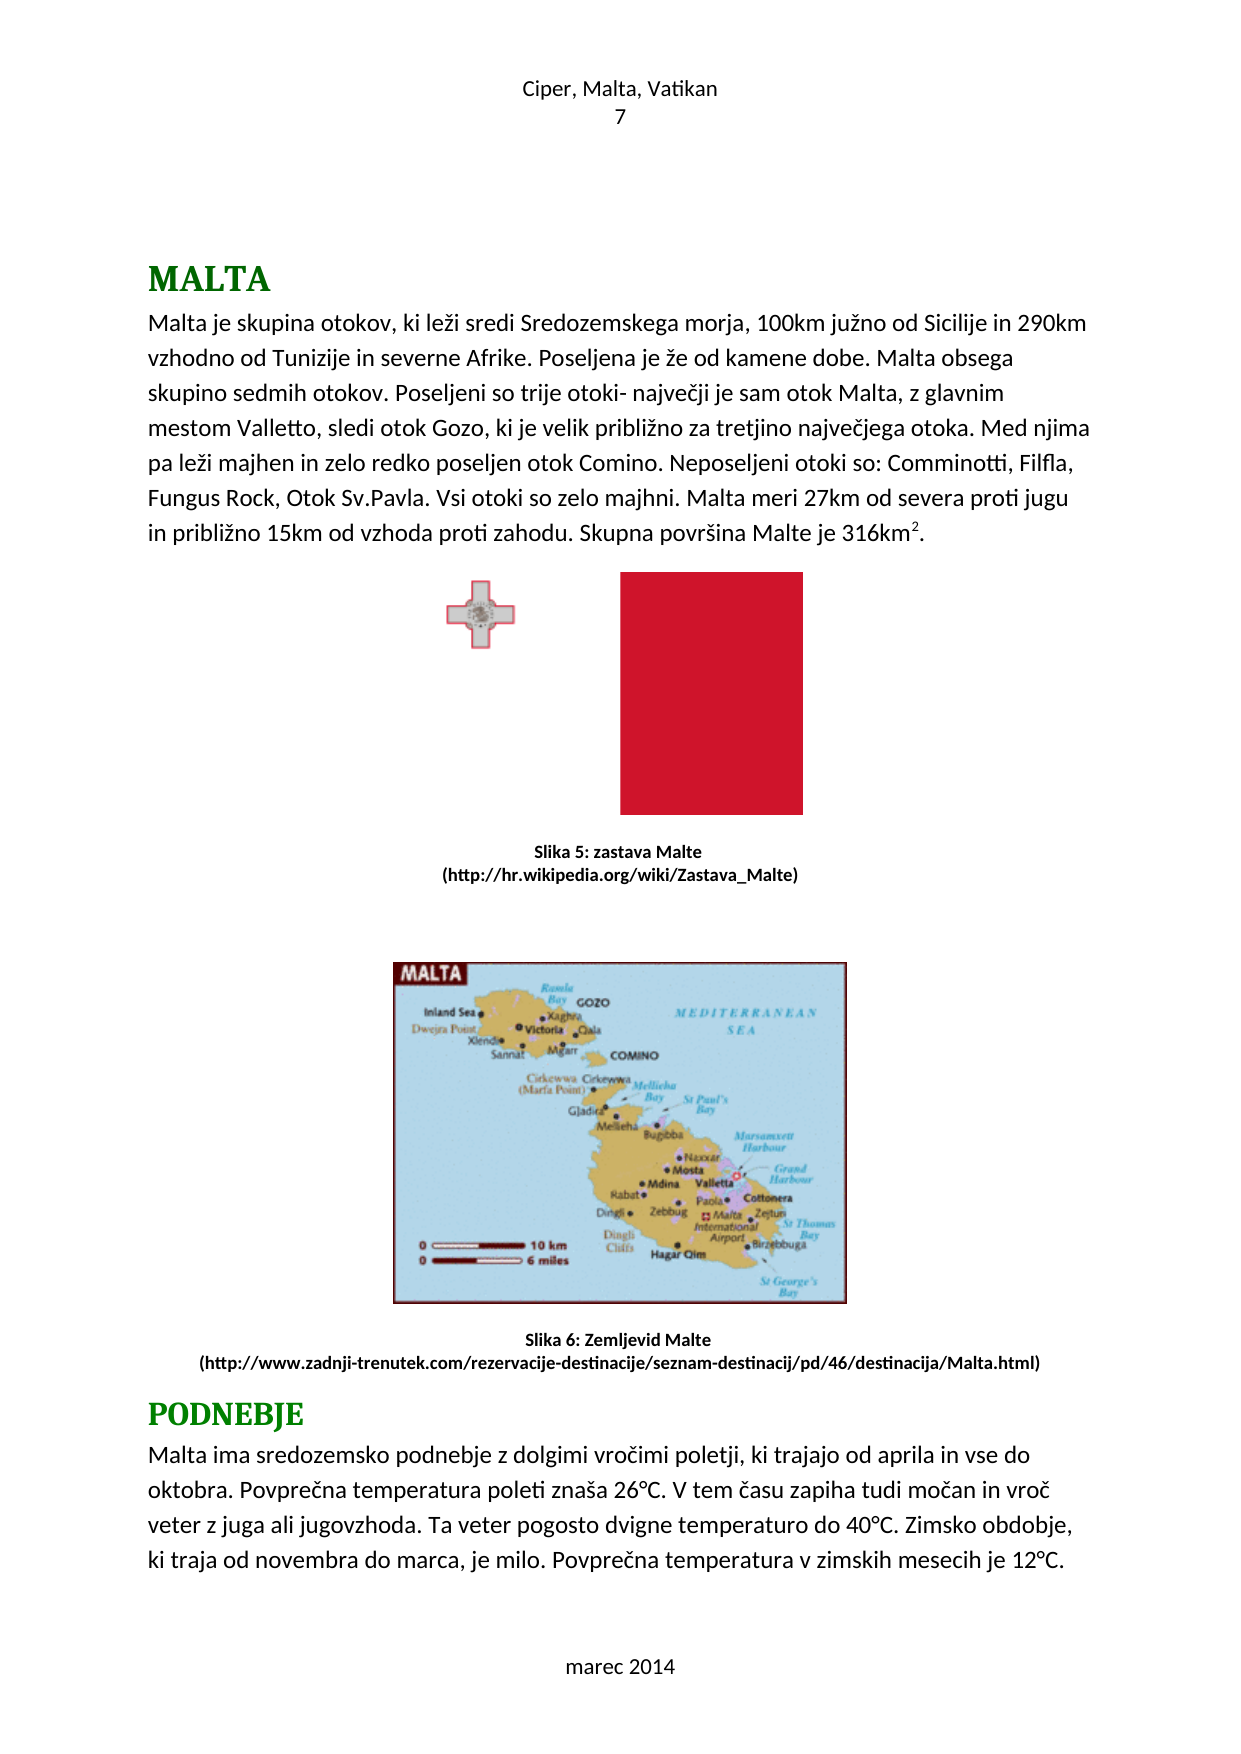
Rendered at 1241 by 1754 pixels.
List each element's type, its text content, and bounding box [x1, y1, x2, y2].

text Malta ima sredozemsko podnebje z dolgimi vročimi poletji, ki trajajo od aprila in vse do oktobra. Povprečna temperatura poleti znaša 26°C. V tem času zapiha tudi močan in vroč veter z juga ali jugovzhoda. Ta veter pogosto dvigne temperaturo do 40°C. Zimsko obdobje, ki traja od novembra do marca, je milo. Povprečna temperatura v zimskih mesecih je 12°C. [148, 1439, 1093, 1574]
picture [438, 572, 803, 815]
text Malta je skupina otokov, ki leži sredi Sredozemskega morja, 100km južno od Sicilije in 290km vzhodno od Tunizije in severne Afrike. Poseljena je že od kamene dobe. Malta obsega skupino sedmih otokov. Poseljeni so trije otoki- največji je sam otok Malta, z glavnim mestom Valletto, sledi otok Gozo, ki je velik približno za tretjino največjega otoka. Med njima pa leži majhen in zelo redko poseljen otok Comino. Neposeljeni otoki so: Comminotti, Filfla, Fungus Rock, Otok Sv.Pavla. Vsi otoki so zelo majhni. Malta meri 27km od severa proti jugu in približno 15km od vzhoda proti zahodu. Skupna površina Malte je 316km2. [148, 307, 1093, 547]
subtitle PODNEBJE [148, 1395, 1093, 1433]
text Slika 5: zastava Malte (http://hr.wikipedia.org/wiki/Zastava_Malte) [148, 840, 1093, 886]
picture [393, 962, 847, 1304]
text Slika 6: Zemljevid Malte (http://www.zadnji-trenutek.com/rezervacije-destinacije/seznam-destinacij/pd/46/destinacija/Malta.html) [148, 1328, 1093, 1374]
subtitle MALTA [148, 257, 1093, 301]
